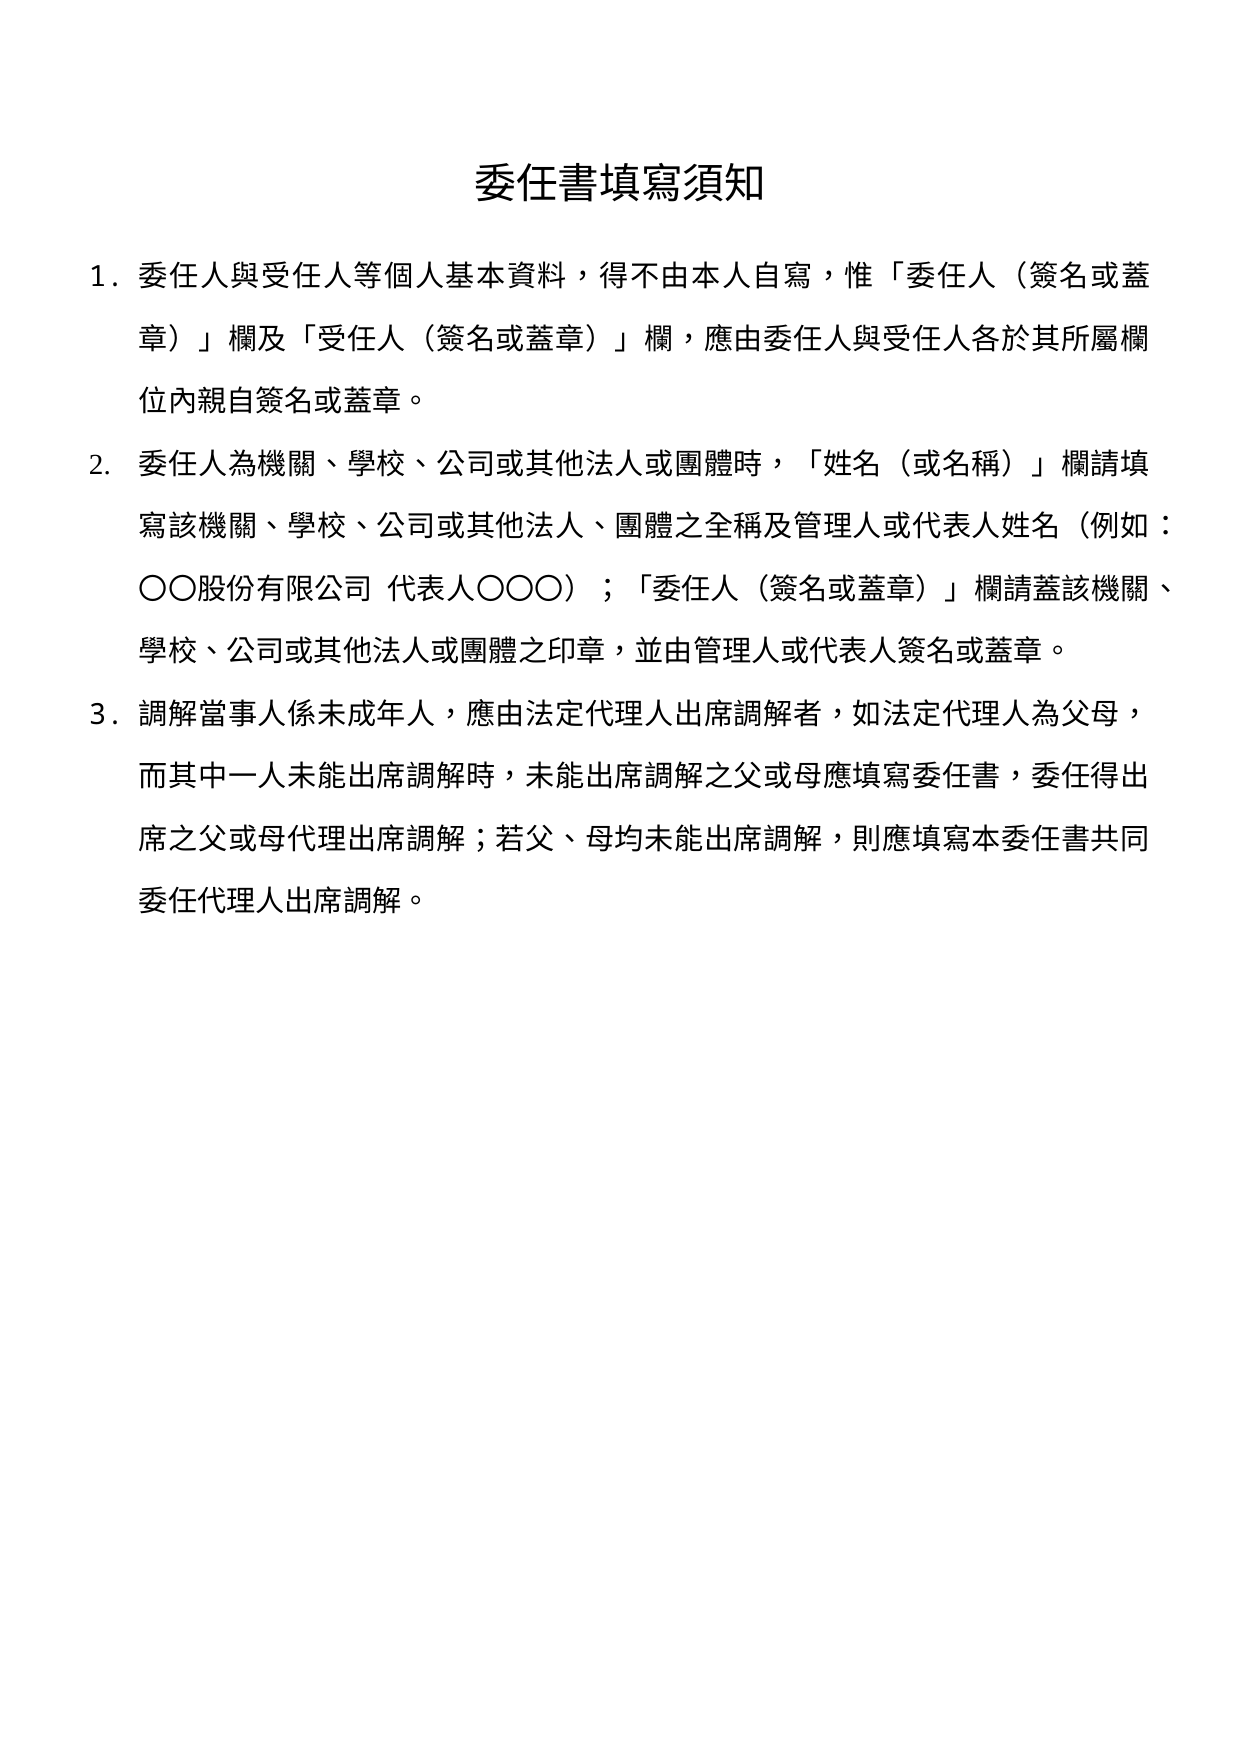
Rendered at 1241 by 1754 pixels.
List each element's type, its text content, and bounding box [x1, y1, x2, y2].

list 調解當事人係未成年人，應由法定代理人出席調解者，如法定代理人為父母，而其中一人未能出席調解時，未能出席調解之父或母應填寫委任書，委任得出席之父或母代理出席調解；若父、母均未能出席調解，則應填寫本委任書共同委任代理人出席調解。 [89, 670, 1152, 920]
text 委任書填寫須知 [89, 139, 1152, 201]
list 委任人為機關、學校、公司或其他法人或團體時，「姓名（或名稱）」欄請填寫該機關、學校、公司或其他法人、團體之全稱及管理人或代表人姓名（例如：〇〇股份有限公司 代表人〇〇〇）；「委任人（簽名或蓋章）」欄請蓋該機關、學校、公司或其他法人或團體之印章，並由管理人或代表人簽名或蓋章。 [89, 420, 1152, 670]
list 委任人與受任人等個人基本資料，得不由本人自寫，惟「委任人（簽名或蓋章）」欄及「受任人（簽名或蓋章）」欄，應由委任人與受任人各於其所屬欄位內親自簽名或蓋章。 [89, 232, 1152, 420]
